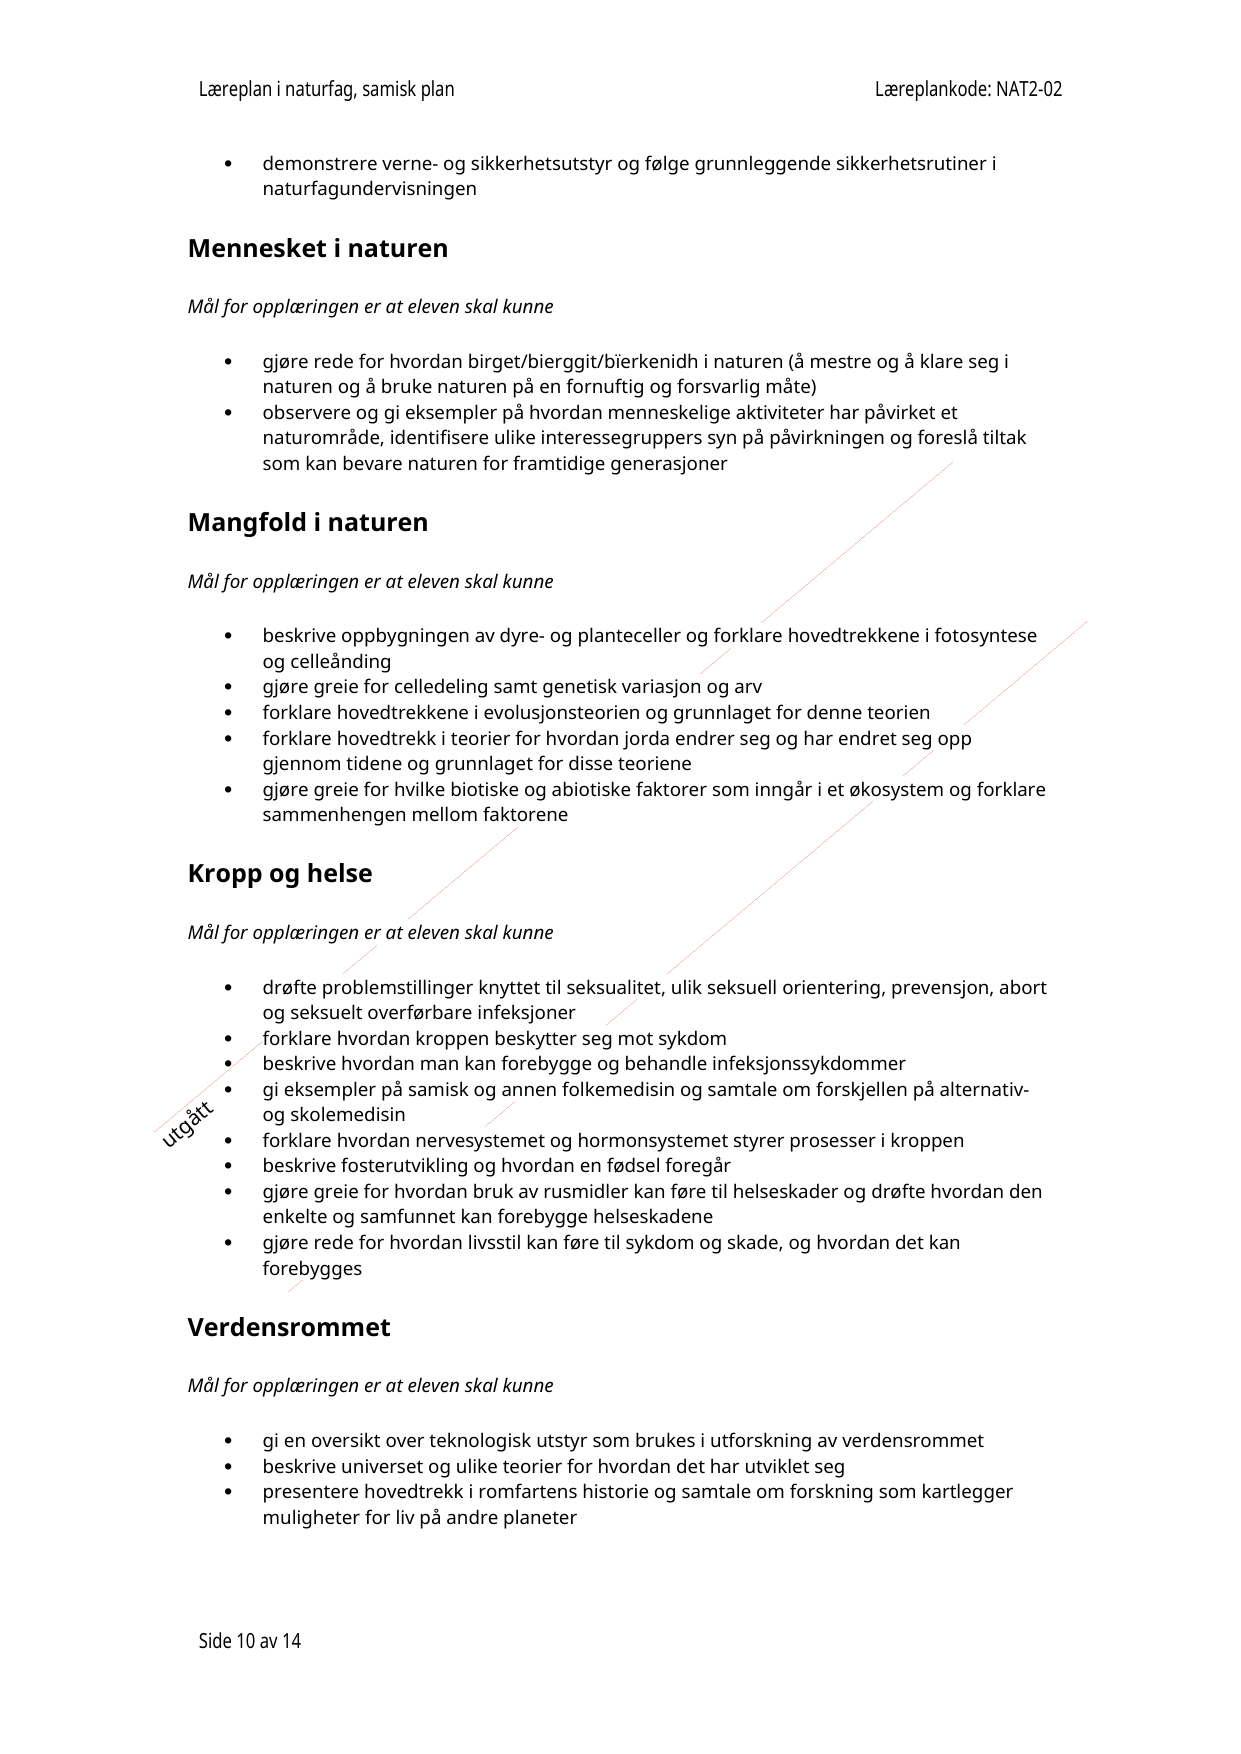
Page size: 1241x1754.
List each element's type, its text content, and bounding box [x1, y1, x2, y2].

subtitle Kropp og helse [444, 856, 806, 890]
list demonstrere verne- og sikkerhetsutstyr og følge grunnleggende sikkerhetsrutiner i naturfagundervisningen [477, 150, 1053, 201]
list gi en oversikt over teknologisk utstyr som brukes i utforskning av verdensrommet [225, 1427, 1053, 1453]
list gi eksempler på samisk og annen folkemedisin og samtale om forskjellen på alternativ- og skolemedisin [486, 1076, 1053, 1127]
list forklare hovedtrekk i teorier for hvordan jorda endrer seg og har endret seg opp gjennom tidene og grunnlaget for disse teoriene [692, 750, 932, 776]
subtitle Mangfold i naturen [429, 505, 900, 539]
list beskrive oppbygningen av dyre- og planteceller og forklare hovedtrekkene i fotosyntese og celleånding [702, 623, 1053, 674]
subtitle Kropp og helse [768, 856, 1053, 890]
list forklare hvordan nervesystemet og hormonsystemet styrer prosesser i kroppen [965, 1127, 1053, 1153]
text Mål for opplæringen er at eleven skal kunne [561, 568, 825, 594]
list beskrive hvordan man kan forebygge og behandle infeksjonssykdommer [906, 1051, 1053, 1076]
list beskrive fosterutvikling og hvordan en fødsel foregår [731, 1153, 1053, 1178]
text Mål for opplæringen er at eleven skal kunne [703, 919, 1053, 945]
subtitle Kropp og helse [373, 856, 481, 890]
list drøfte problemstillinger knyttet til seksualitet, ulik seksuell orientering, prevensjon, abort og seksuelt overførbare infeksjoner [313, 999, 635, 1025]
list drøfte problemstillinger knyttet til seksualitet, ulik seksuell orientering, prevensjon, abort og seksuelt overførbare infeksjoner [608, 974, 1053, 1025]
list observere og gi eksempler på hvordan menneskelige aktiviteter har påvirket et naturområde, identifisere ulike interessegruppers syn på påvirkningen og foreslå tiltak som kan bevare naturen for framtidige generasjoner [728, 399, 1053, 476]
list forklare hvordan kroppen beskytter seg mot sykdom [727, 1025, 1053, 1051]
list beskrive universet og ulike teorier for hvordan det har utviklet seg [846, 1453, 1053, 1478]
list gjøre greie for hvilke biotiske og abiotiske faktorer som inngår i et økosystem og forklare sammenhengen mellom faktorene [844, 776, 1053, 827]
list gjøre greie for hvilke biotiske og abiotiske faktorer som inngår i et økosystem og forklare sammenhengen mellom faktorene [569, 801, 871, 827]
list forklare hovedtrekk i teorier for hvordan jorda endrer seg og har endret seg opp gjennom tidene og grunnlaget for disse teoriene [904, 725, 1053, 776]
list forklare hovedtrekkene i evolusjonsteorien og grunnlaget for denne teorien [931, 699, 993, 725]
list beskrive oppbygningen av dyre- og planteceller og forklare hovedtrekkene i fotosyntese og celleånding [392, 648, 729, 674]
text Mål for opplæringen er at eleven skal kunne [797, 568, 1053, 594]
list gjøre greie for celledeling samt genetisk variasjon og arv [996, 674, 1053, 699]
list gjøre rede for hvordan birget/bierggit/bïerkenidh i naturen (å mestre og å klare seg i naturen og å bruke naturen på en fornuftig og forsvarlig måte) [817, 348, 1053, 399]
list gjøre greie for hvordan bruk av rusmidler kan føre til helseskader og drøfte hvordan den enkelte og samfunnet kan forebygge helseskadene [713, 1178, 1053, 1229]
list forklare hvordan kroppen beskytter seg mot sykdom [225, 1025, 263, 1051]
list gjøre rede for hvordan livsstil kan føre til sykdom og skade, og hvordan det kan forebygges [225, 1229, 263, 1280]
text Mål for opplæringen er at eleven skal kunne [561, 1373, 1053, 1398]
text Mål for opplæringen er at eleven skal kunne [187, 293, 1053, 319]
list presentere hovedtrekk i romfartens historie og samtale om forskning som kartlegger muligheter for liv på andre planeter [225, 1478, 1053, 1529]
text Mål for opplæringen er at eleven skal kunne [561, 919, 731, 945]
list drøfte problemstillinger knyttet til seksualitet, ulik seksuell orientering, prevensjon, abort og seksuelt overførbare infeksjoner [225, 974, 311, 1025]
list gjøre greie for celledeling samt genetisk variasjon og arv [762, 674, 1022, 699]
list gi eksempler på samisk og annen folkemedisin og samtale om forskjellen på alternativ- og skolemedisin [406, 1102, 512, 1127]
subtitle Mangfold i naturen [862, 505, 1053, 539]
subtitle Mennesket i naturen [449, 230, 1053, 264]
list gjøre rede for hvordan livsstil kan føre til sykdom og skade, og hvordan det kan forebygges [362, 1229, 1053, 1280]
subtitle Verdensrommet [187, 1309, 1053, 1343]
list forklare hovedtrekkene i evolusjonsteorien og grunnlaget for denne teorien [965, 699, 1053, 725]
